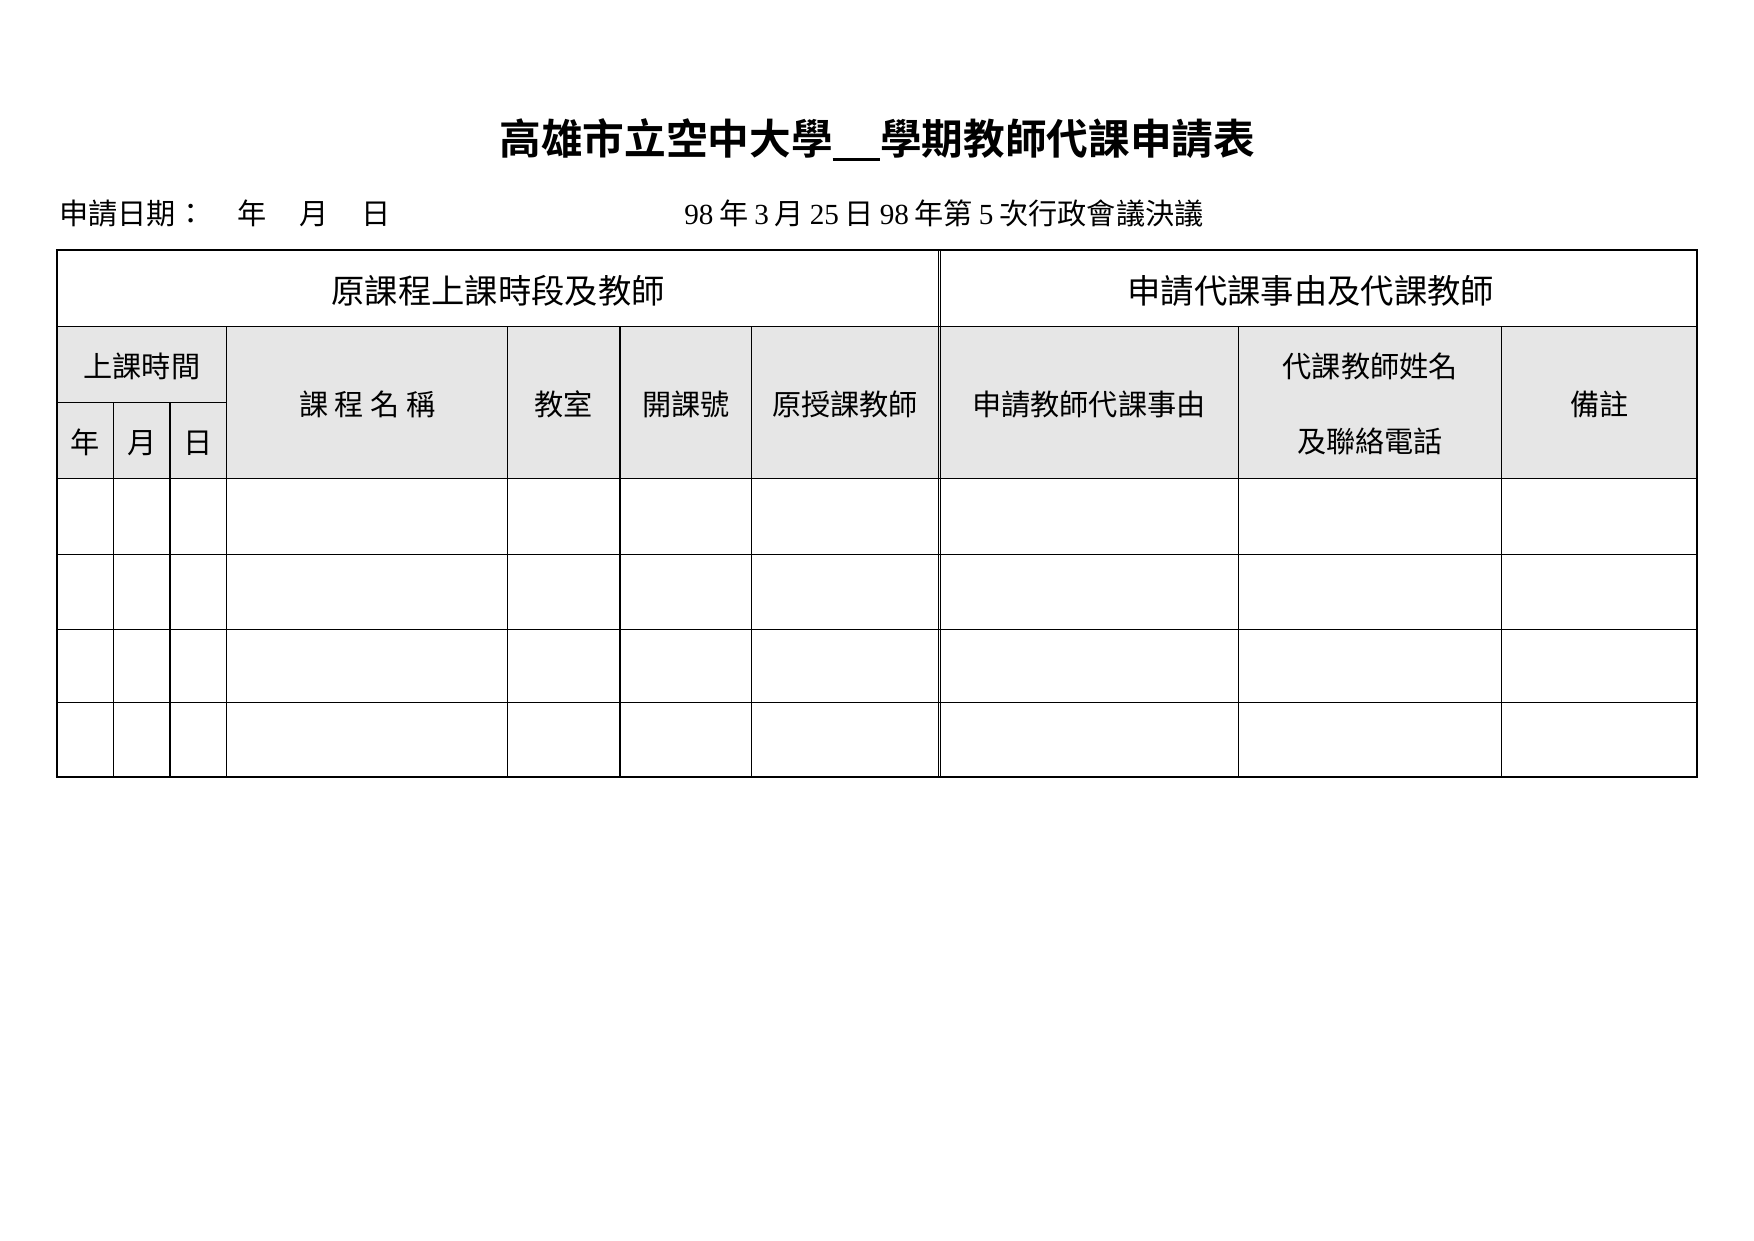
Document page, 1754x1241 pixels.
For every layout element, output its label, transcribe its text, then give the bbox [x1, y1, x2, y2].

table_cell 代課教師姓名 及聯絡電話 [1239, 327, 1501, 478]
table_cell [941, 703, 1238, 776]
table_cell [752, 630, 938, 702]
table_cell 課 程 名 稱 [227, 327, 507, 478]
table_cell [941, 479, 1238, 554]
table_cell [621, 703, 751, 776]
table_cell [1502, 555, 1696, 629]
table_cell [114, 630, 169, 702]
table_cell [114, 555, 169, 629]
table_cell [227, 630, 507, 702]
table_cell 上課時間 [58, 327, 226, 402]
table_cell 年 [58, 403, 113, 478]
table_cell 教室 [508, 327, 619, 478]
table_cell [171, 555, 226, 629]
table_cell 備註 [1502, 327, 1696, 478]
table_cell [941, 555, 1238, 629]
table_cell [58, 703, 113, 776]
table_cell [508, 703, 619, 776]
text 申請日期： 年 月 日 98年3月25日98年第5次行政會議決議 [59, 174, 1695, 249]
table_cell [114, 703, 169, 776]
table_cell [58, 555, 113, 629]
table_cell [1239, 630, 1501, 702]
text 高雄市立空中大學 學期教師代課申請表 [59, 99, 1695, 174]
table_cell [508, 630, 619, 702]
table_cell [171, 703, 226, 776]
table_cell [171, 479, 226, 554]
table_cell [1502, 703, 1696, 776]
table_cell [1502, 479, 1696, 554]
table_cell 日 [171, 403, 226, 478]
table_cell [752, 555, 938, 629]
table_cell [1239, 555, 1501, 629]
table_cell [1502, 630, 1696, 702]
table_cell [58, 479, 113, 554]
table_cell [227, 555, 507, 629]
table_cell [227, 703, 507, 776]
table_cell [227, 479, 507, 554]
table_cell [1239, 703, 1501, 776]
table_cell 原授課教師 [752, 327, 938, 478]
table_cell 開課號 [621, 327, 751, 478]
table_cell 月 [114, 403, 169, 478]
table_cell [508, 479, 619, 554]
table_header 原課程上課時段及教師 [58, 251, 938, 326]
table_cell [621, 555, 751, 629]
table_cell 申請教師代課事由 [941, 327, 1238, 478]
table_cell [508, 555, 619, 629]
table_cell [941, 630, 1238, 702]
table_cell [752, 479, 938, 554]
table_cell [1239, 479, 1501, 554]
table_cell [171, 630, 226, 702]
table_cell [621, 630, 751, 702]
table_cell [58, 630, 113, 702]
table_header 申請代課事由及代課教師 [941, 251, 1696, 326]
table_cell [621, 479, 751, 554]
table_cell [114, 479, 169, 554]
table_cell [752, 703, 938, 776]
